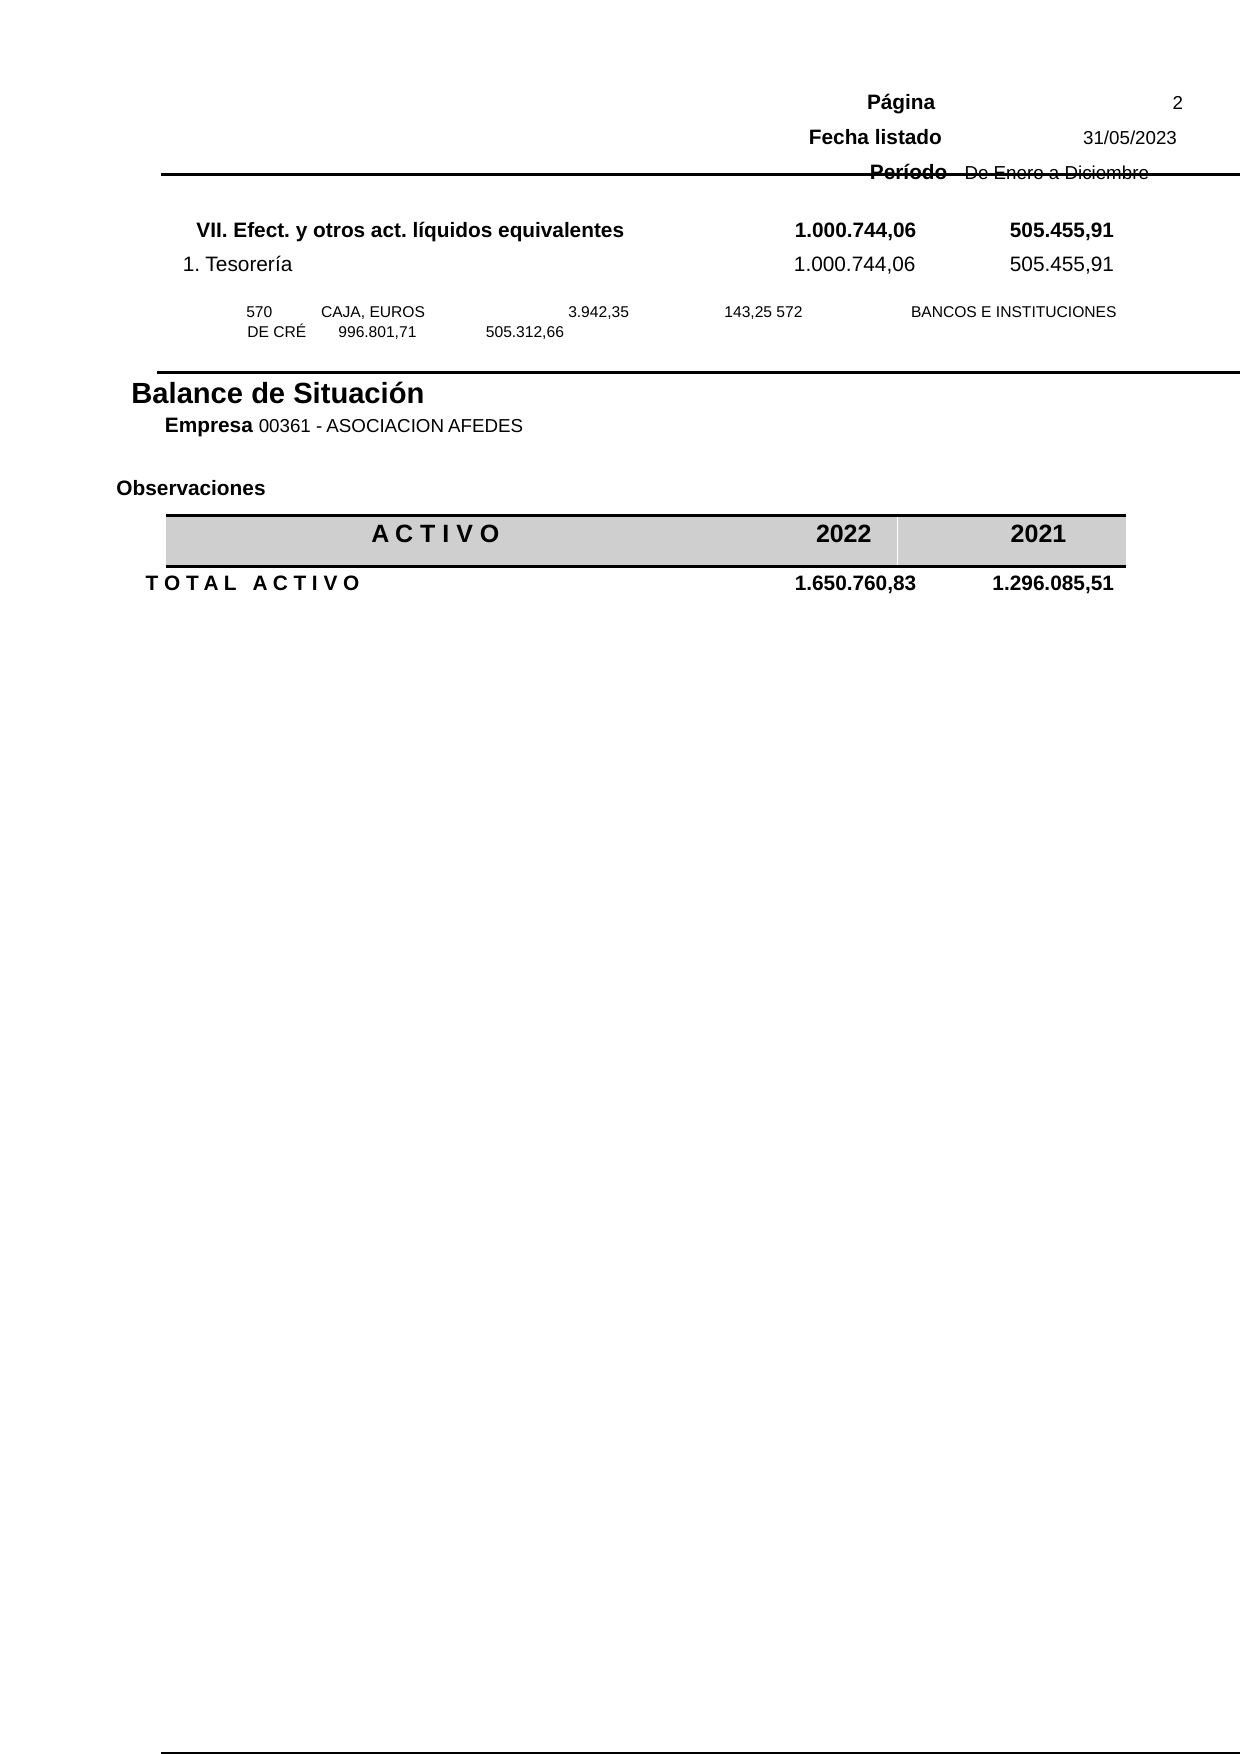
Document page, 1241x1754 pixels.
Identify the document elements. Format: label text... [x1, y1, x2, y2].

table_header [677, 517, 705, 565]
table_header A C T I V O [166, 517, 677, 565]
table_header 2 [951, 517, 1032, 565]
subtitle Observaciones [116, 476, 1120, 500]
subtitle Balance de Situación [131, 354, 1120, 410]
table_header 2 [1028, 527, 1032, 539]
table_header 2022 [781, 517, 897, 565]
text T O T A L A C T I V O 1.650.760,83 1.296.085,51 [116, 568, 1120, 596]
table_header 021 [1032, 517, 1126, 565]
subtitle VII. Efect. y otros act. líquidos equivalentes 1.000.744,06 505.455,91 [116, 215, 1120, 243]
table_header [705, 517, 781, 565]
table_header [898, 517, 921, 565]
table_header [921, 517, 951, 565]
text 570 CAJA, EUROS 3.942,35 143,25 572 BANCOS E INSTITUCIONES DE CRÉ 996.801,71 505.312,66 [246, 303, 1120, 341]
text 1. Tesorería 1.000.744,06 505.455,91 [116, 249, 1120, 277]
text Empresa 00361 - ASOCIACION AFEDES [147, 413, 1120, 437]
